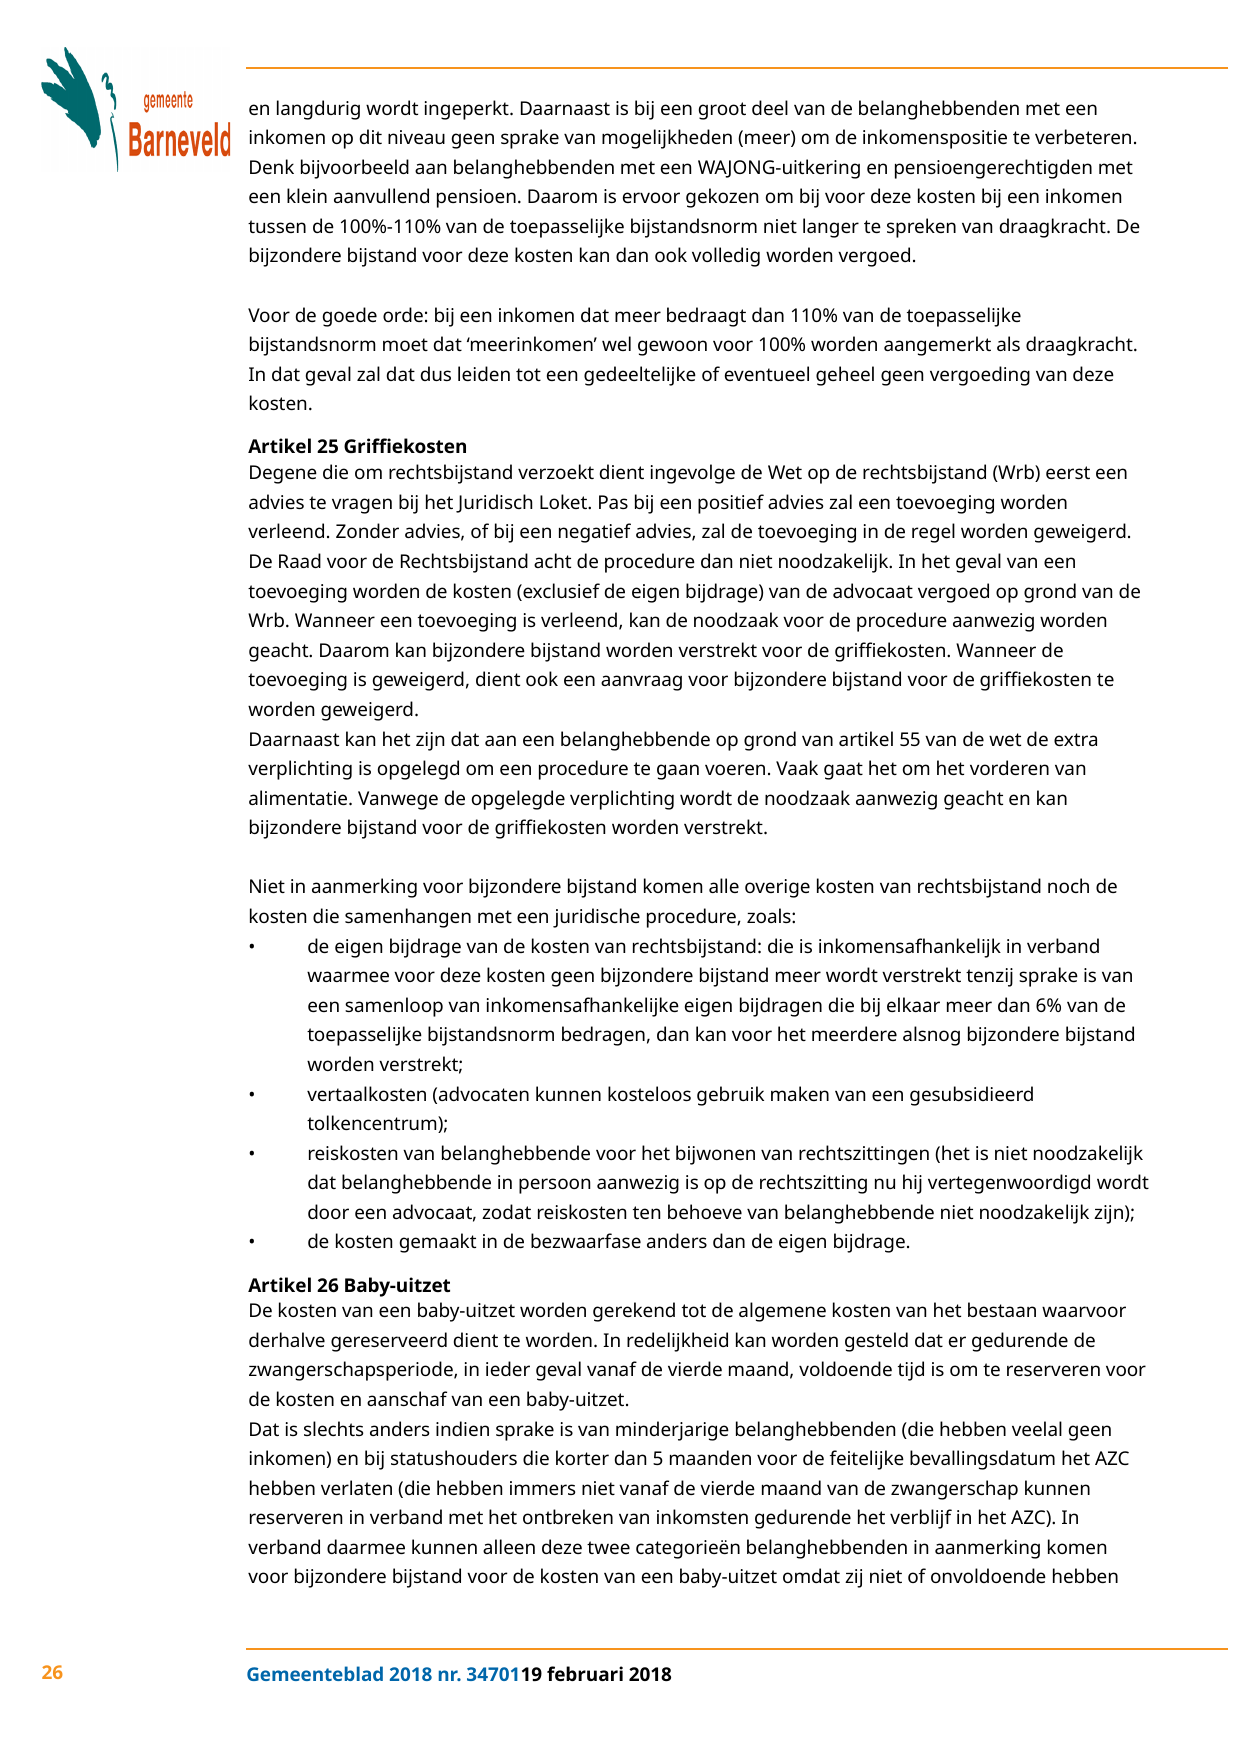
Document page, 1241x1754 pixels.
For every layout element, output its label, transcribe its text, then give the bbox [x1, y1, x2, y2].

text De kosten van een baby-uitzet worden gerekend tot de algemene kosten van het bestaan waarvoor derhalve gereserveerd dient te worden. In redelijkheid kan worden gesteld dat er gedurende de zwangerschapsperiode, in ieder geval vanaf de vierde maand, voldoende tijd is om te reserveren voor de kosten en aanschaf van een baby-uitzet. [248, 1297, 1152, 1412]
text Daarnaast kan het zijn dat aan een belanghebbende op grond van artikel 55 van de wet de extra verplichting is opgelegd om een procedure te gaan voeren. Vaak gaat het om het vorderen van alimentatie. Vanwege de opgelegde verplichting wordt de noodzaak aanwezig geacht en kan bijzondere bijstand voor de griffiekosten worden verstrekt. [248, 726, 1152, 840]
text Niet in aanmerking voor bijzondere bijstand komen alle overige kosten van rechtsbijstand noch de kosten die samenhangen met een juridische procedure, zoals: [248, 874, 1152, 929]
text en langdurig wordt ingeperkt. Daarnaast is bij een groot deel van de belanghebbenden met een inkomen op dit niveau geen sprake van mogelijkheden (meer) om de inkomenspositie te verbeteren. Denk bijvoorbeeld aan belanghebbenden met een WAJONG-uitkering en pensioengerechtigden met een klein aanvullend pensioen. Daarom is ervoor gekozen om bij voor deze kosten bij een inkomen tussen de 100%-110% van de toepasselijke bijstandsnorm niet langer te spreken van draagkracht. De bijzondere bijstand voor deze kosten kan dan ook volledig worden vergoed. [248, 95, 1152, 268]
list vertaalkosten (advocaten kunnen kosteloos gebruik maken van een gesubsidieerd tolkencentrum); [248, 1081, 1152, 1136]
text Degene die om rechtsbijstand verzoekt dient ingevolge de Wet op de rechtsbijstand (Wrb) eerst een advies te vragen bij het Juridisch Loket. Pas bij een positief advies zal een toevoeging worden verleend. Zonder advies, of bij een negatief advies, zal de toevoeging in de regel worden geweigerd. De Raad voor de Rechtsbijstand acht de procedure dan niet noodzakelijk. In het geval van een toevoeging worden de kosten (exclusief de eigen bijdrage) van de advocaat vergoed op grond van de Wrb. Wanneer een toevoeging is verleend, kan de noodzaak voor de procedure aanwezig worden geacht. Daarom kan bijzondere bijstand worden verstrekt voor de griffiekosten. Wanneer de toevoeging is geweigerd, dient ook een aanvraag voor bijzondere bijstand voor de griffiekosten te worden geweigerd. [248, 459, 1152, 722]
text Dat is slechts anders indien sprake is van minderjarige belanghebbenden (die hebben veelal geen inkomen) en bij statushouders die korter dan 5 maanden voor de feitelijke bevallingsdatum het AZC hebben verlaten (die hebben immers niet vanaf de vierde maand van de zwangerschap kunnen reserveren in verband met het ontbreken van inkomsten gedurende het verblijf in het AZC). In verband daarmee kunnen alleen deze twee categorieën belanghebbenden in aanmerking komen voor bijzondere bijstand voor de kosten van een baby-uitzet omdat zij niet of onvoldoende hebben [248, 1416, 1152, 1589]
picture [41, 47, 231, 172]
list de eigen bijdrage van de kosten van rechtsbijstand: die is inkomensafhankelijk in verband waarmee voor deze kosten geen bijzondere bijstand meer wordt verstrekt tenzij sprake is van een samenloop van inkomensafhankelijke eigen bijdragen die bij elkaar meer dan 6% van de toepasselijke bijstandsnorm bedragen, dan kan voor het meerdere alsnog bijzondere bijstand worden verstrekt; [248, 933, 1152, 1077]
text Artikel 26 Baby-uitzet [248, 1272, 1152, 1297]
text Artikel 25 Griffiekosten [248, 434, 1152, 459]
text Voor de goede orde: bij een inkomen dat meer bedraagt dan 110% van de toepasselijke bijstandsnorm moet dat ‘meerinkomen’ wel gewoon voor 100% worden aangemerkt als draagkracht. In dat geval zal dat dus leiden tot een gedeeltelijke of eventueel geheel geen vergoeding van deze kosten. [248, 302, 1152, 416]
list reiskosten van belanghebbende voor het bijwonen van rechtszittingen (het is niet noodzakelijk dat belanghebbende in persoon aanwezig is op de rechtszitting nu hij vertegenwoordigd wordt door een advocaat, zodat reiskosten ten behoeve van belanghebbende niet noodzakelijk zijn); [248, 1140, 1152, 1225]
list de kosten gemaakt in de bezwaarfase anders dan de eigen bijdrage. [248, 1229, 1152, 1254]
